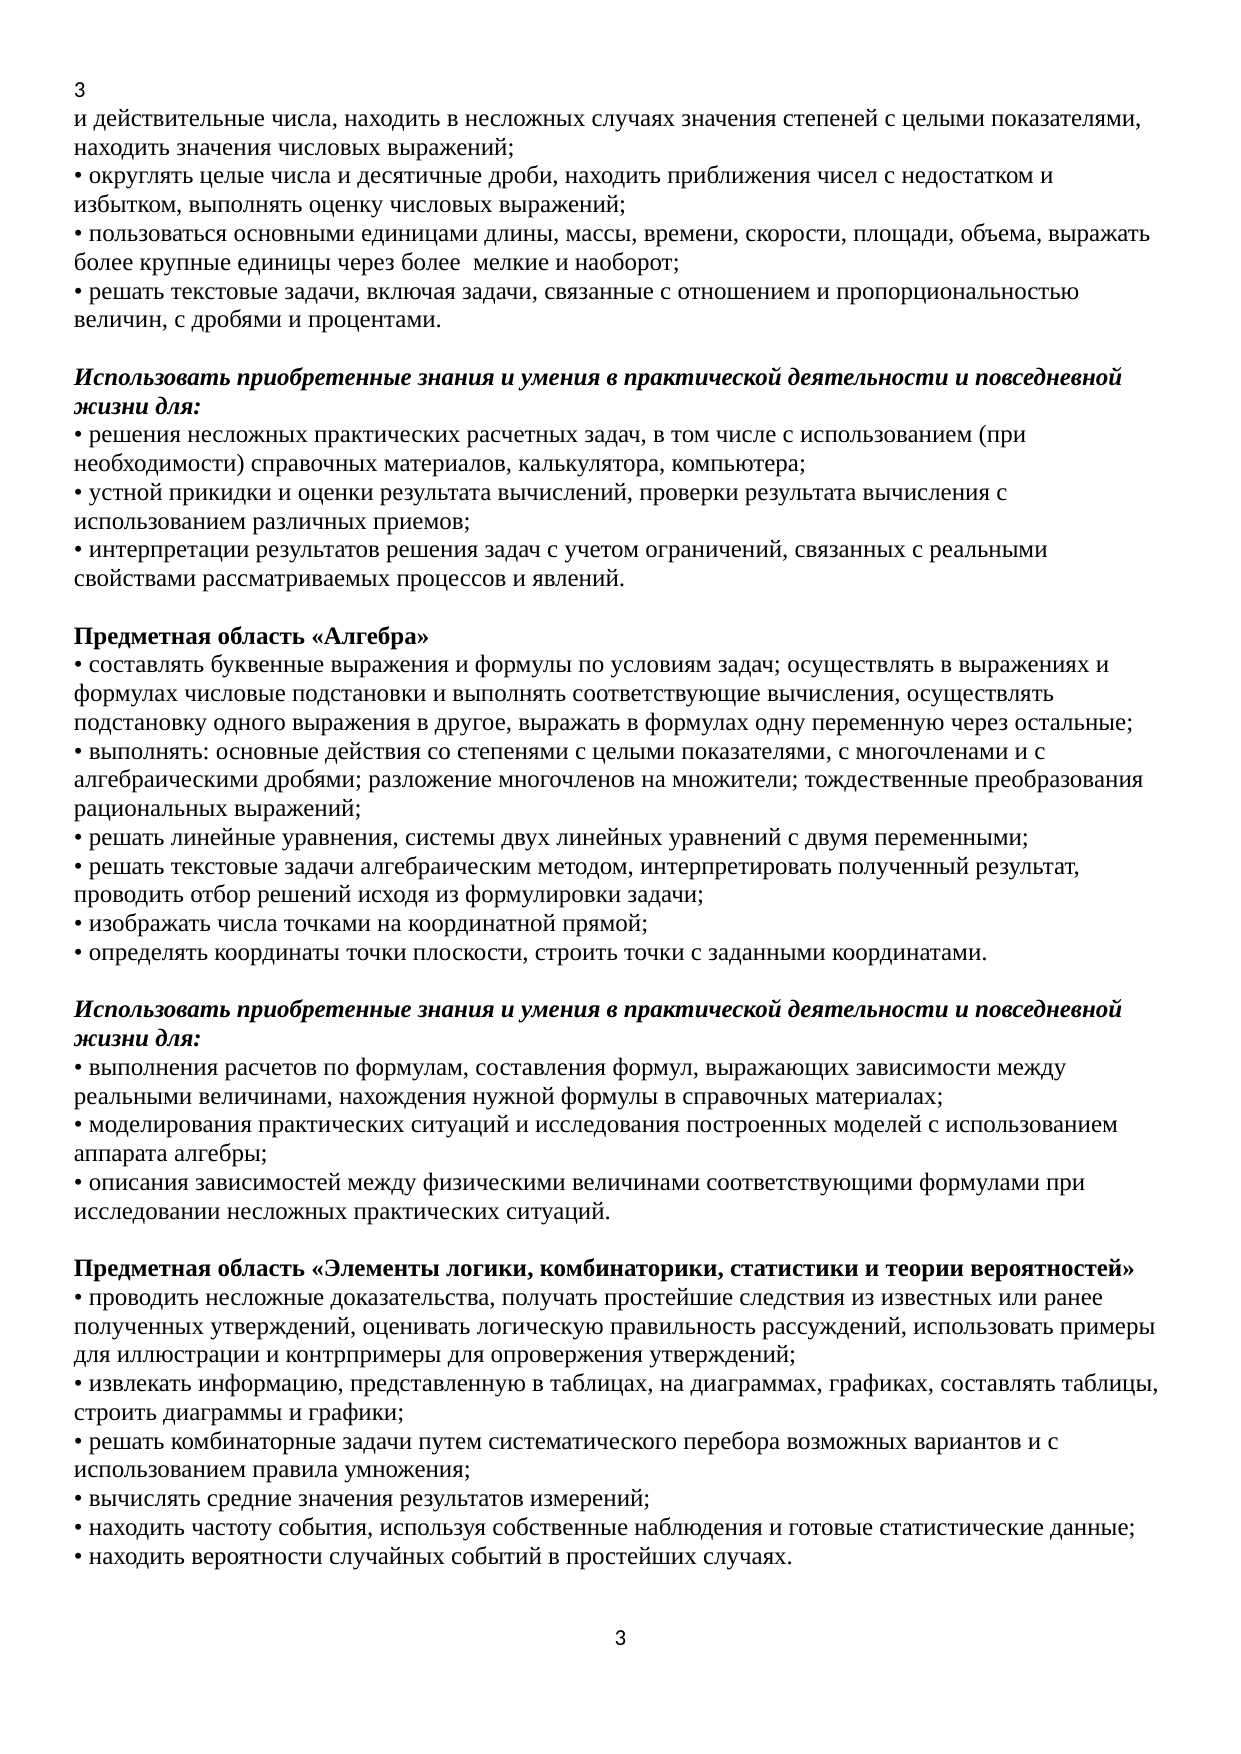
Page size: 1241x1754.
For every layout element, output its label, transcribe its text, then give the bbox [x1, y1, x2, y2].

text • выполнять: основные действия со степенями с целыми показателями, с многочленами и с алгебраическими дробями; разложение многочленов на множители; тождественные преобразования рациональных выражений; [74, 736, 1166, 822]
text Предметная область «Элементы логики, комбинаторики, статистики и теории вероятностей» [74, 1253, 1166, 1282]
text проводить отбор решений исходя из формулировки задачи; [74, 879, 1166, 908]
text • устной прикидки и оценки результата вычислений, проверки результата вычисления с использованием различных приемов; [74, 477, 1166, 534]
text • пользоваться основными единицами длины, массы, времени, скорости, площади, объема, выражать более крупные единицы через более мелкие и наоборот; [74, 218, 1166, 276]
text • решения несложных практических расчетных задач, в том числе c использованием (при необходимости) справочных материалов, калькулятора, компьютера; [74, 419, 1166, 477]
text • вычислять средние значения результатов измерений; [74, 1483, 1166, 1512]
text Использовать приобретенные знания и умения в практической деятельности и повседневной жизни для: [74, 362, 1166, 419]
text Предметная область «Алгебра» [74, 621, 1166, 649]
text • находить частоту события, используя собственные наблюдения и готовые статистические данные; [74, 1512, 1166, 1541]
text Использовать приобретенные знания и умения в практической деятельности и повседневной жизни для: [74, 994, 1166, 1052]
text • решать комбинаторные задачи путем систематического перебора возможных вариантов и с использованием правила умножения; [74, 1426, 1166, 1483]
text • описания зависимостей между физическими величинами соответствующими формулами при исследовании несложных практических ситуаций. [74, 1167, 1166, 1224]
text • решать текстовые задачи алгебраическим методом, интерпретировать полученный результат, [74, 851, 1166, 879]
text • определять координаты точки плоскости, строить точки с заданными координатами. [74, 937, 1166, 966]
text • моделирования практических ситуаций и исследования построенных моделей с использованием аппарата алгебры; [74, 1109, 1166, 1167]
text • решать линейные уравнения, системы двух линейных уравнений с двумя переменными; [74, 822, 1166, 851]
text • находить вероятности случайных событий в простейших случаях. [74, 1541, 1166, 1569]
text • извлекать информацию, представленную в таблицах, на диаграммах, графиках, составлять таблицы, строить диаграммы и графики; [74, 1368, 1166, 1426]
text • проводить несложные доказательства, получать простейшие следствия из известных или ранее полученных утверждений, оценивать логическую правильность рассуждений, использовать примеры для иллюстрации и контрпримеры для опровержения утверждений; [74, 1282, 1166, 1368]
text • составлять буквенные выражения и формулы по условиям задач; осуществлять в выражениях и формулах числовые подстановки и выполнять соответствующие вычисления, осуществлять подстановку одного выражения в другое, выражать в формулах одну переменную через остальные; [74, 649, 1166, 736]
text и действительные числа, находить в несложных случаях значения степеней с целыми показателями, находить значения числовых выражений; [74, 103, 1166, 161]
text • решать текстовые задачи, включая задачи, связанные с отношением и пропорциональностью величин, с дробями и процентами. [74, 276, 1166, 333]
text • изображать числа точками на координатной прямой; [74, 908, 1166, 937]
text • выполнения расчетов по формулам, составления формул, выражающих зависимости между реальными величинами, нахождения нужной формулы в справочных материалах; [74, 1052, 1166, 1109]
text • интерпретации результатов решения задач с учетом ограничений, связанных с реальными свойствами рассматриваемых процессов и явлений. [74, 534, 1166, 592]
text • округлять целые числа и десятичные дроби, находить приближения чисел с недостатком и избытком, выполнять оценку числовых выражений; [74, 161, 1166, 218]
